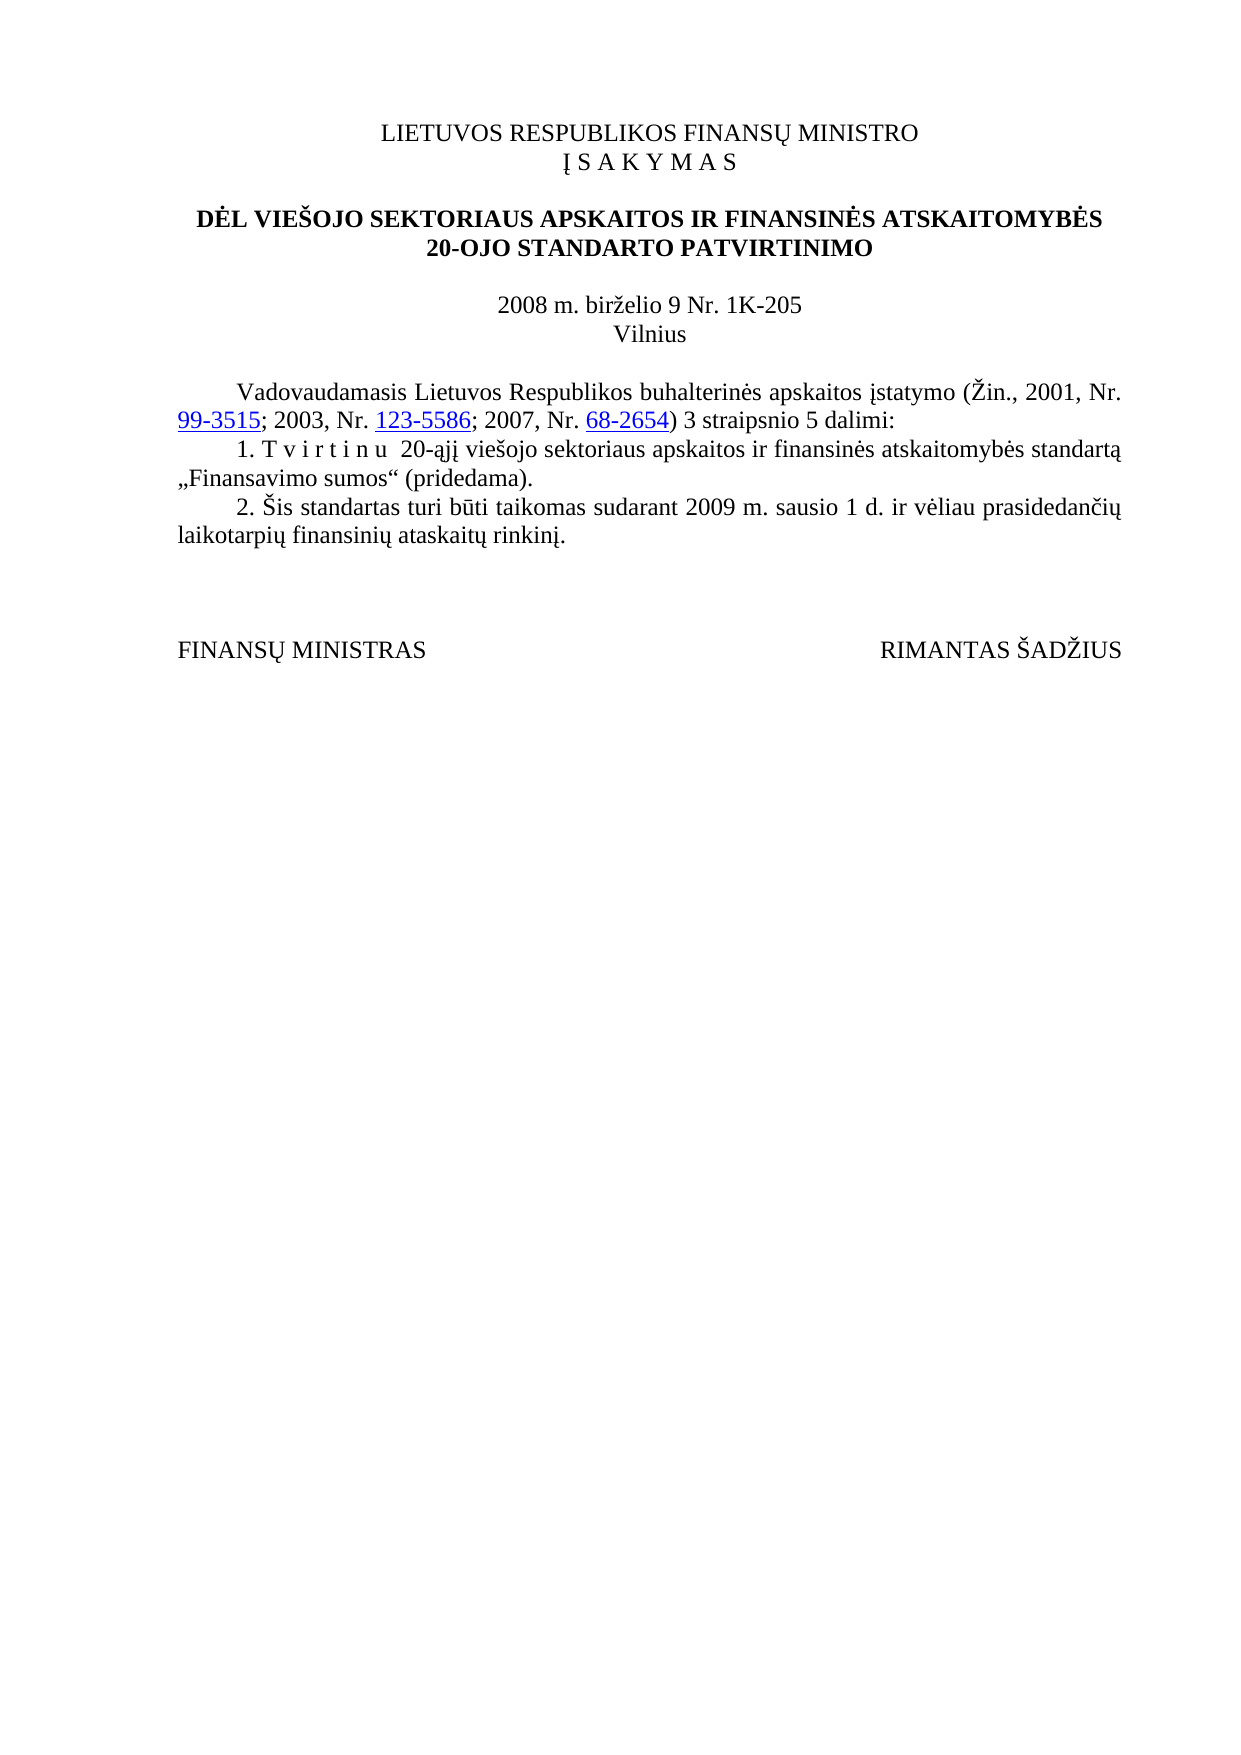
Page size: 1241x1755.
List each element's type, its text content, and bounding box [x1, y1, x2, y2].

text 2. Šis standartas turi būti taikomas sudarant 2009 m. sausio 1 d. ir vėliau prasidedančių laikotarpių finansinių ataskaitų rinkinį. [177, 492, 1122, 549]
text FINANSŲ MINISTRAS RIMANTAS ŠADŽIUS [177, 636, 1122, 664]
text LIETUVOS RESPUBLIKOS FINANSŲ MINISTRO [177, 118, 1122, 147]
text DĖL VIEŠOJO SEKTORIAUS APSKAITOS IR FINANSINĖS ATSKAITOMYBĖS 20-OJO STANDARTO PATVIRTINIMO [177, 204, 1122, 262]
text 2008 m. birželio 9 Nr. 1K-205 [177, 291, 1122, 319]
text Vilnius [177, 319, 1122, 348]
text ĮSAKYMAS [177, 147, 1122, 176]
text Vadovaudamasis Lietuvos Respublikos buhalterinės apskaitos įstatymo (Žin., 2001, Nr. 99-3515; 2003, Nr. 123-5586; 2007, Nr. 68-2654) 3 straipsnio 5 dalimi: [177, 377, 1122, 434]
text 1. Tvirtinu 20-ąjį viešojo sektoriaus apskaitos ir finansinės atskaitomybės standartą „Finansavimo sumos“ (pridedama). [177, 434, 1122, 492]
